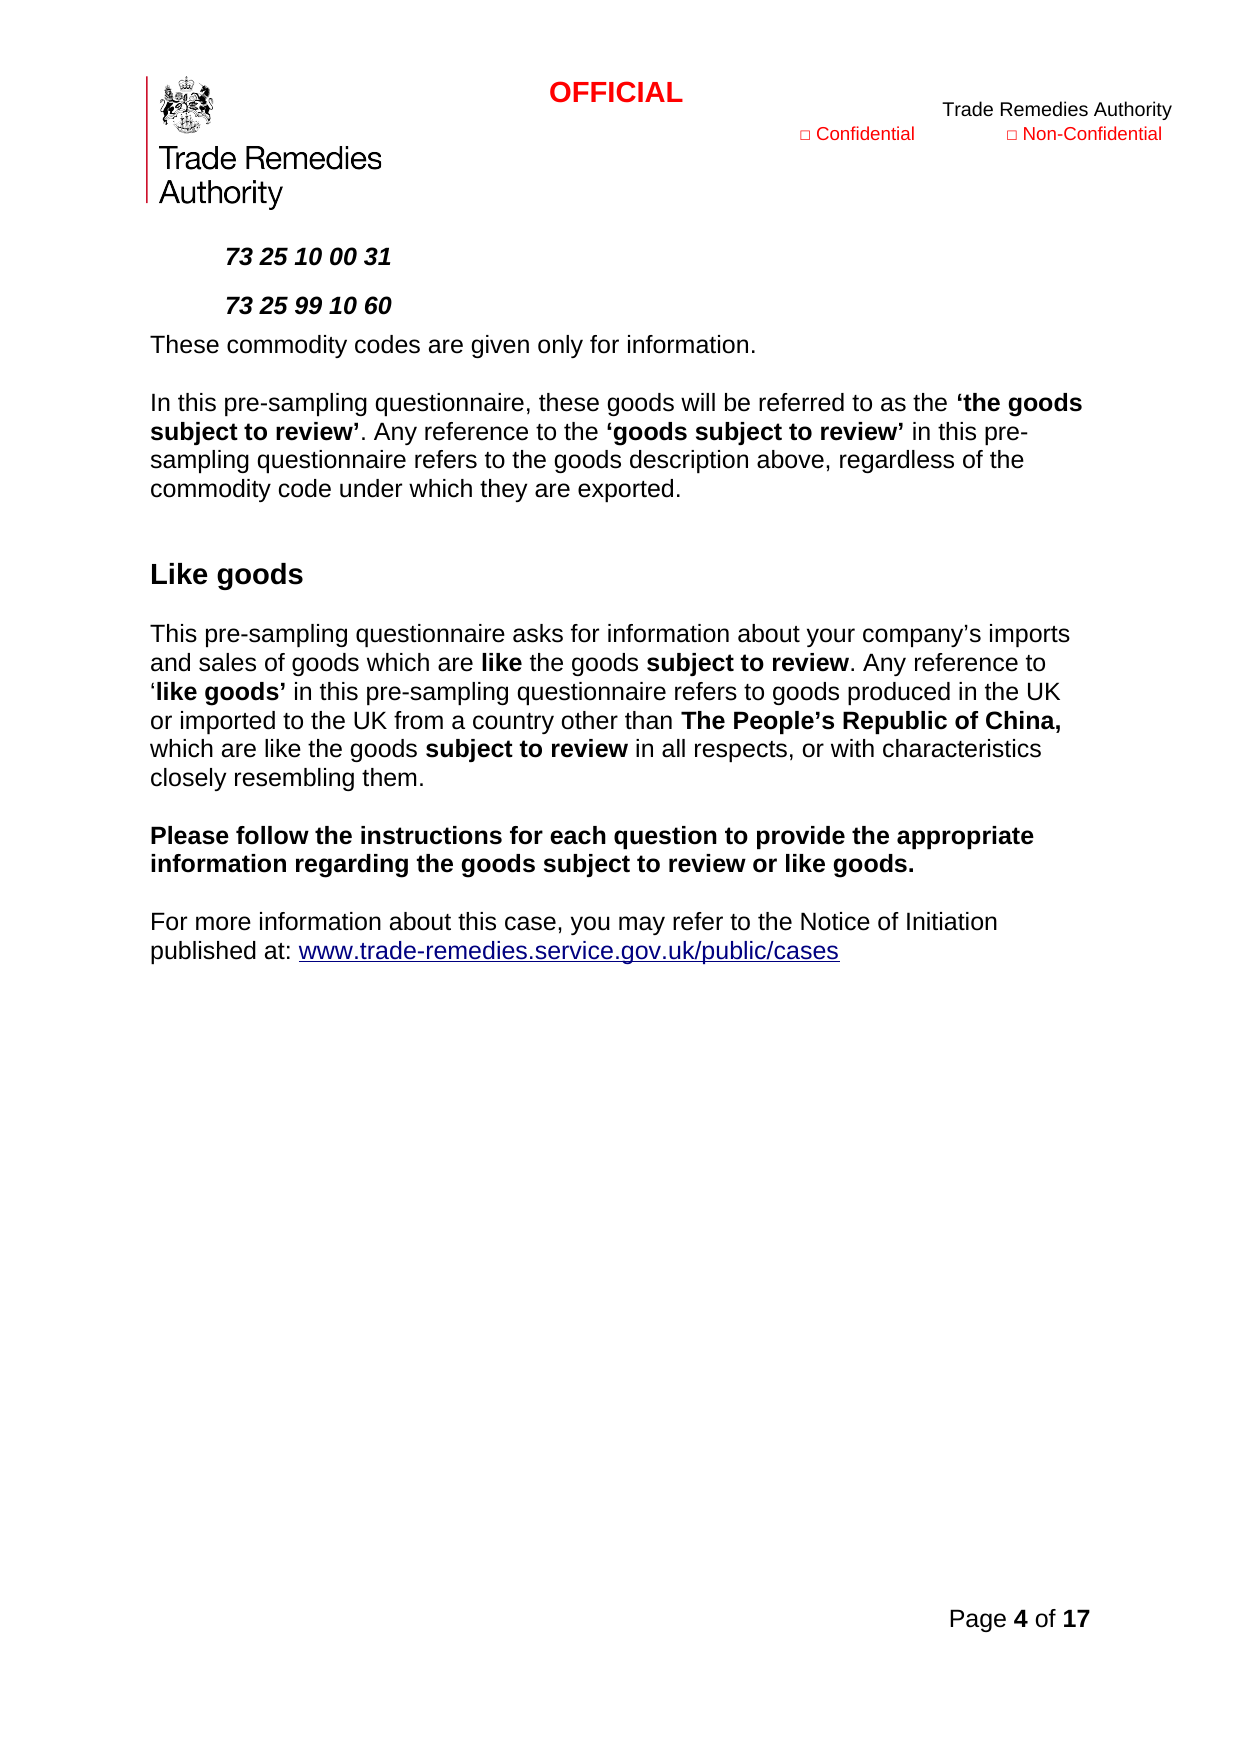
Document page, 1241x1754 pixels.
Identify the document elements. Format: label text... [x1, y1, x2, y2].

text 73 25 10 00 31 [150, 242, 1090, 270]
text In this pre-sampling questionnaire, these goods will be referred to as the ‘the goods subject to review’. Any reference to the ‘goods subject to review’ in this pre-sampling questionnaire refers to the goods description above, regardless of the commodity code under which they are exported. [150, 388, 1090, 503]
text Like goods [150, 557, 1090, 591]
text These commodity codes are given only for information. [150, 330, 1090, 359]
text For more information about this case, you may refer to the Notice of Initiation published at: www.trade-remedies.service.gov.uk/public/cases [150, 907, 1090, 964]
text Please follow the instructions for each question to provide the appropriate information regarding the goods subject to review or like goods. [150, 821, 1090, 878]
text This pre-sampling questionnaire asks for information about your company’s imports and sales of goods which are like the goods subject to review. Any reference to ‘like goods’ in this pre-sampling questionnaire refers to goods produced in the UK or imported to the UK from a country other than The People’s Republic of China, which are like the goods subject to review in all respects, or with characteristics closely resembling them. [150, 619, 1090, 792]
text 73 25 99 10 60 [150, 291, 1090, 320]
